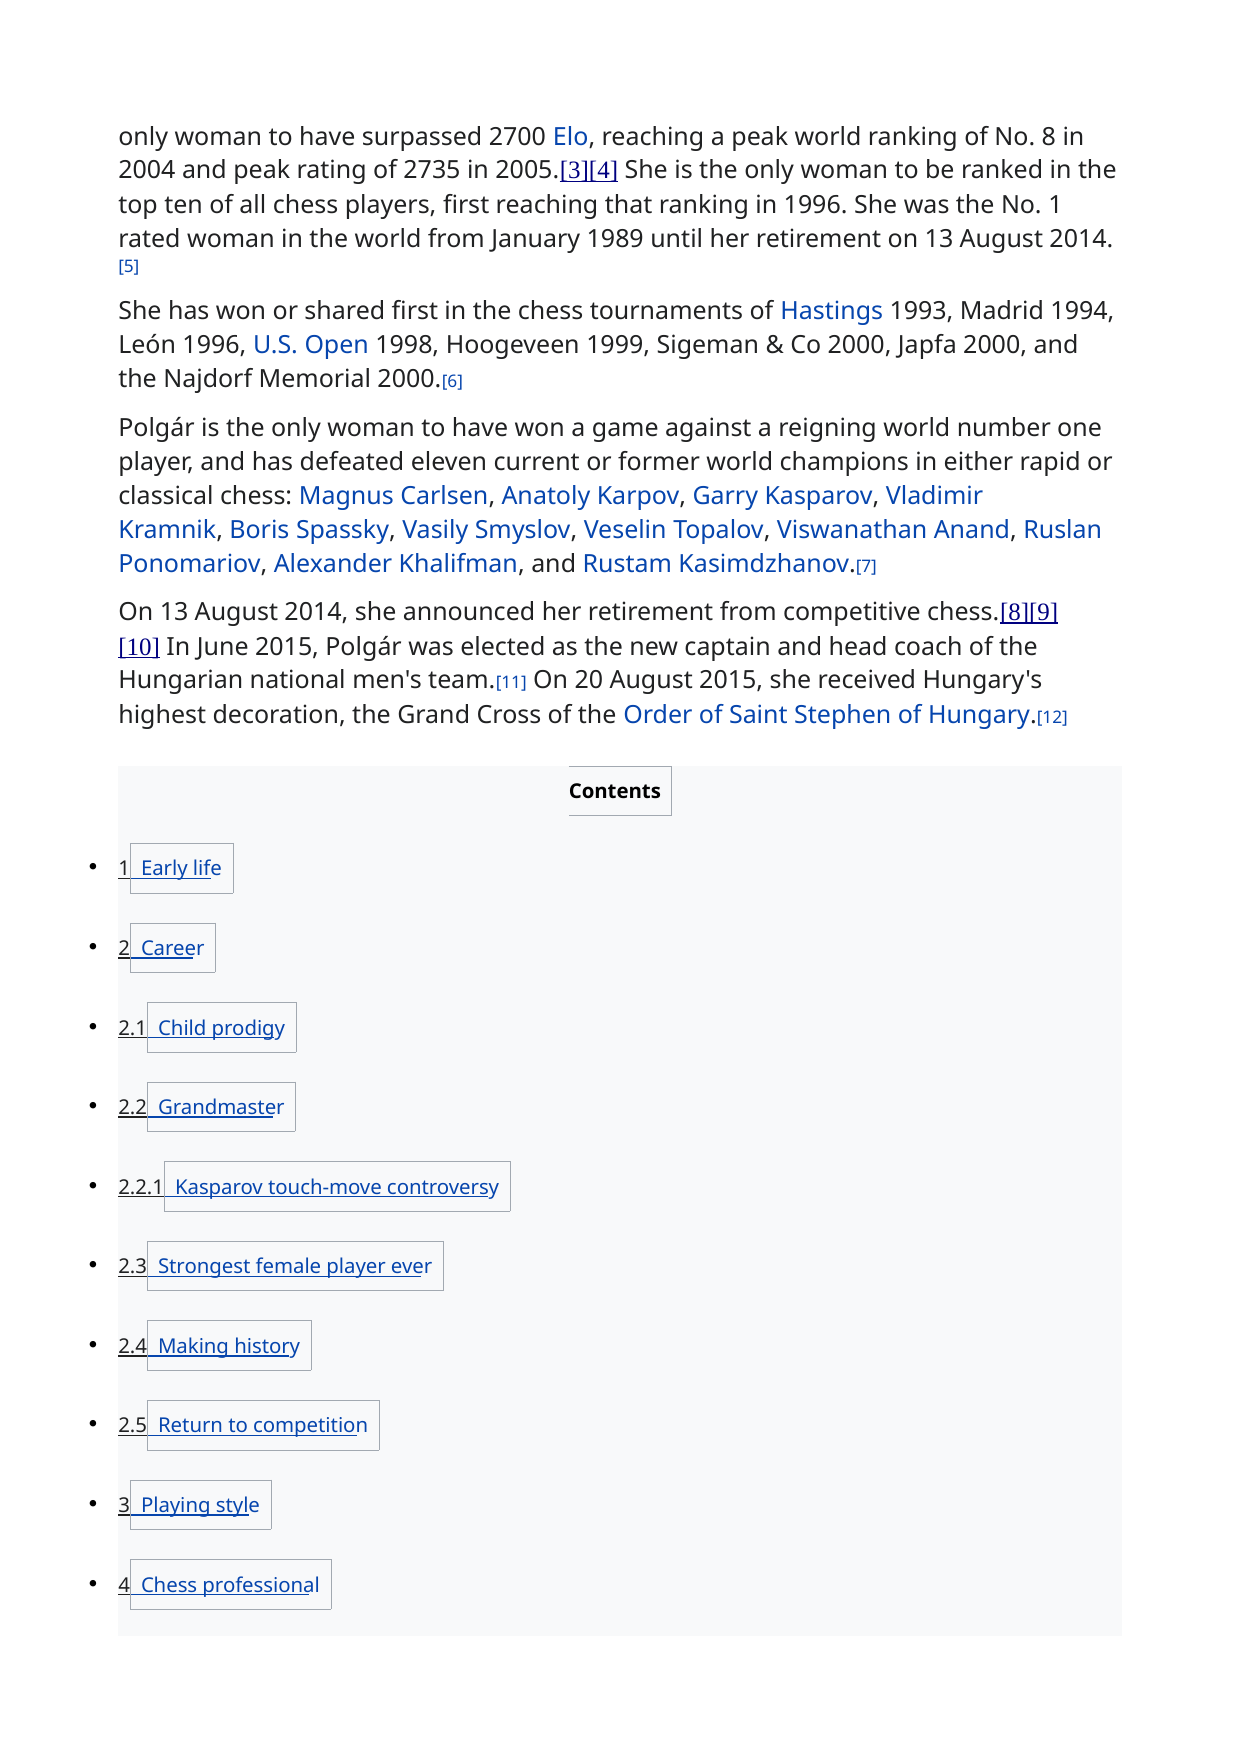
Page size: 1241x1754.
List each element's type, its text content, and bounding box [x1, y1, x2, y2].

list [332, 1559, 1122, 1609]
list [118, 1118, 147, 1131]
list 2.2.1 [118, 1161, 164, 1196]
subtitle Contents [118, 766, 671, 816]
list Early life [131, 844, 233, 893]
list 1 [118, 843, 130, 878]
list Grandmaster [148, 1083, 295, 1131]
list 2.5 [118, 1400, 147, 1435]
list Child prodigy [148, 1003, 296, 1052]
list 2Career [118, 922, 215, 957]
list Chess professional [131, 1560, 331, 1609]
list Making history [148, 1321, 311, 1370]
list [511, 1161, 1122, 1211]
list [118, 1038, 147, 1052]
list Return to competition [148, 1401, 379, 1450]
list 3Playing style [131, 1481, 271, 1529]
list 2Career [131, 924, 215, 972]
list [312, 1320, 1122, 1370]
list 3Playing style [118, 1479, 271, 1514]
list 3Playing style [272, 1479, 1122, 1529]
list [118, 1357, 147, 1370]
list [234, 843, 1122, 893]
text only woman to have surpassed 2700 Elo, reaching a peak world ranking of No. 8 in 2004 and peak rating of 2735 in 2005.[3][4] She is the only woman to be ranked in the top ten of all chess players, first reaching that ranking in 1996. She was the No. 1 rated woman in the world from January 1989 until her retirement on 13 August 2014.[5] [118, 118, 1122, 278]
list 2.2 [118, 1082, 147, 1116]
list [444, 1241, 1122, 1291]
list 2.3 [118, 1241, 147, 1276]
list 2.4 [118, 1320, 147, 1355]
list [380, 1400, 1122, 1450]
list 4 [118, 1559, 130, 1594]
list 2.1 [118, 1002, 147, 1037]
list [296, 1082, 1122, 1131]
text She has won or shared first in the chess tournaments of Hastings 1993, Madrid 1994, León 1996, U.S. Open 1998, Hoogeveen 1999, Sigeman & Co 2000, Japfa 2000, and the Najdorf Memorial 2000.[6] [118, 292, 1122, 394]
list Kasparov touch-move controversy [165, 1162, 510, 1211]
text Polgár is the only woman to have won a game against a reigning world number one player, and has defeated eleven current or former world champions in either rapid or classical chess: Magnus Carlsen, Anatoly Karpov, Garry Kasparov, Vladimir Kramnik, Boris Spassky, Vasily Smyslov, Veselin Topalov, Viswanathan Anand, Ruslan Ponomariov, Alexander Khalifman, and Rustam Kasimdzhanov.[7] [118, 409, 1122, 579]
list [297, 1002, 1122, 1052]
list 2Career [118, 959, 130, 972]
subtitle [672, 766, 1122, 816]
text On 13 August 2014, she announced her retirement from competitive chess.[8][9][10] In June 2015, Polgár was elected as the new captain and head coach of the Hungarian national men's team.[11] On 20 August 2015, she received Hungary's highest decoration, the Grand Cross of the Order of Saint Stephen of Hungary.[12] [118, 594, 1122, 730]
list 2Career [216, 922, 1122, 972]
list Strongest female player ever [148, 1242, 443, 1290]
